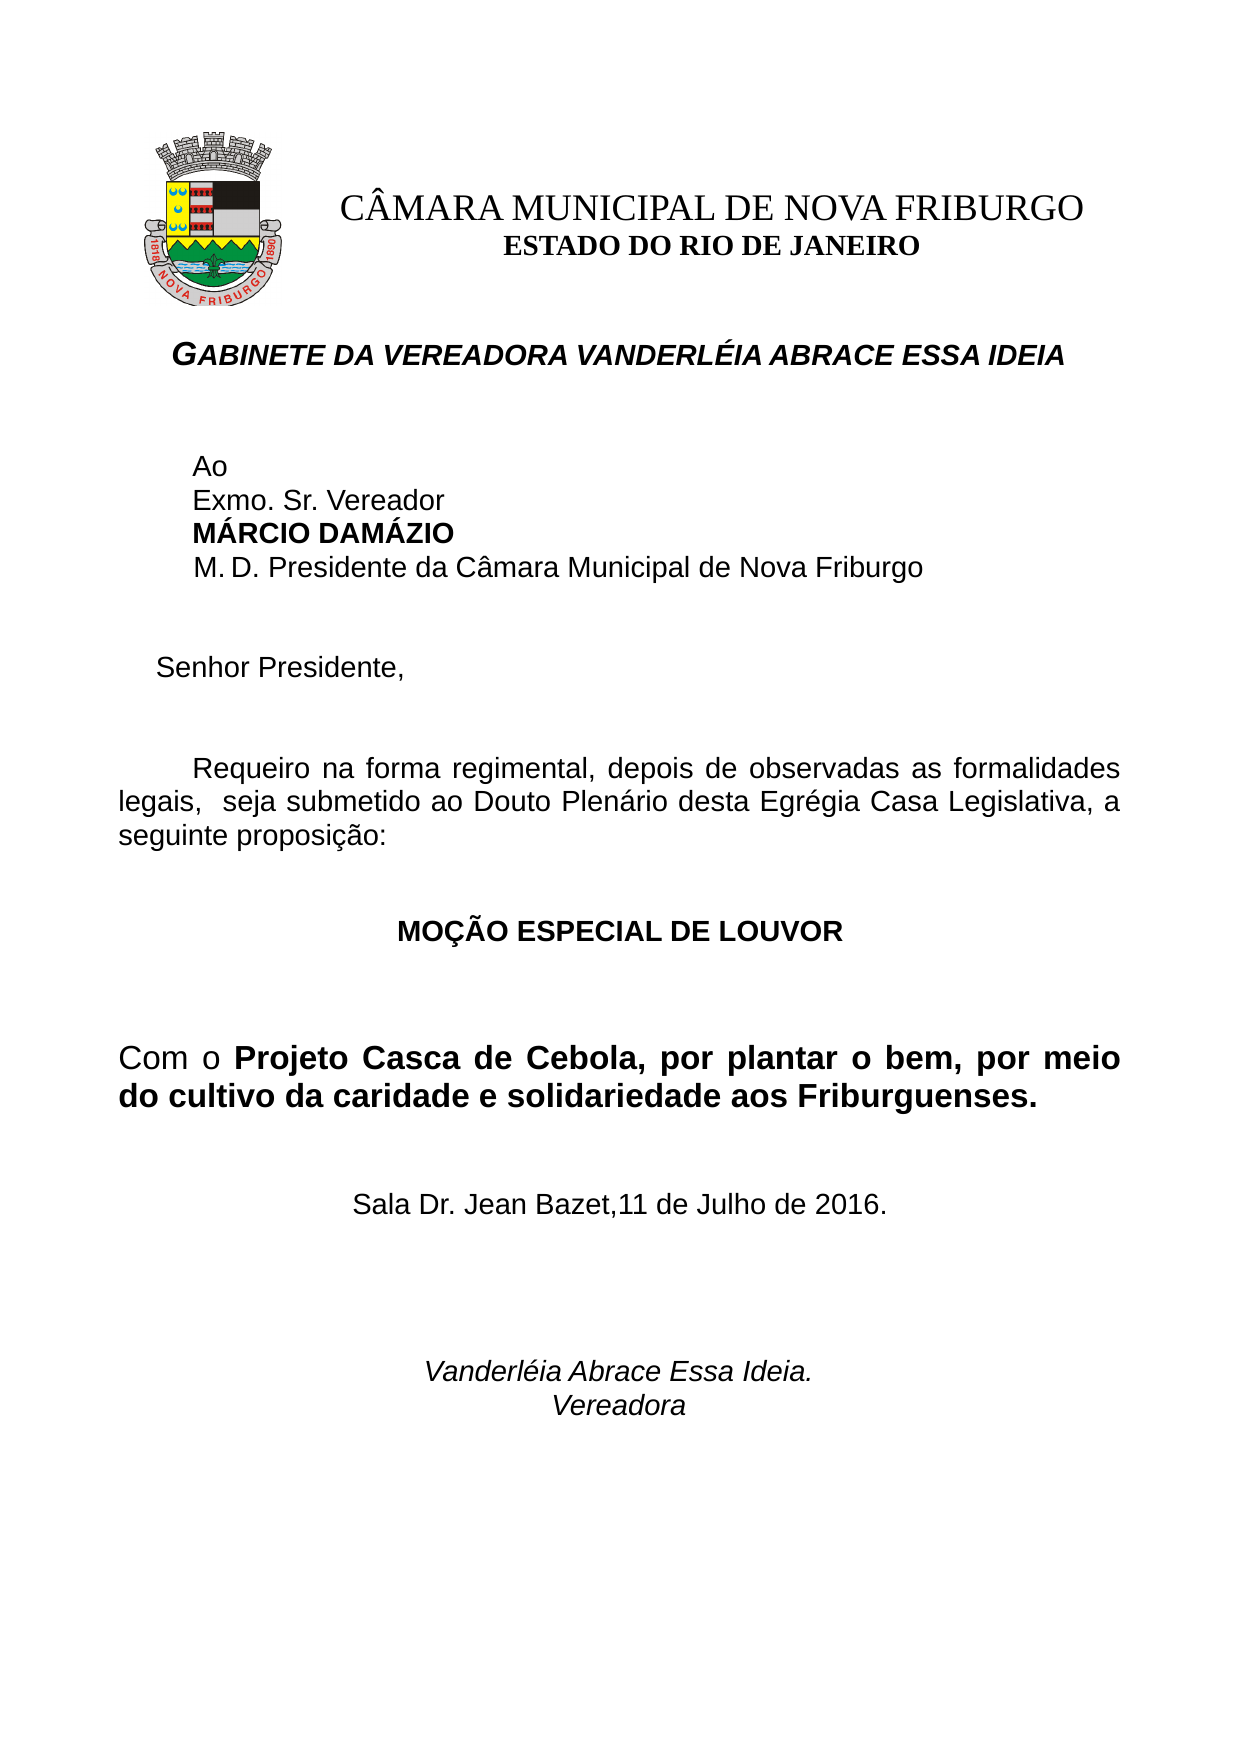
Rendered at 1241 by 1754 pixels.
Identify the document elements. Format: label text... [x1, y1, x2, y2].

text CÂMARA MUNICIPAL DE NOVA FRIBURGO [283, 185, 1122, 228]
text Requeiro na forma regimental, depois de observadas as formalidades legais, seja submetido ao Douto Plenário desta Egrégia Casa Legislativa, a seguinte proposição: [118, 751, 1122, 851]
text GABINETE DA VEREADORA VANDERLÉIA ABRACE ESSA IDEIA [118, 334, 1122, 372]
text [118, 185, 142, 228]
text Vereadora [118, 1388, 1122, 1422]
text Com o Projeto Casca de Cebola, por plantar o bem, por meio do cultivo da caridade e solidariedade aos Friburguenses. [118, 1038, 1122, 1115]
text [121, 228, 142, 262]
text Ao [118, 449, 1122, 482]
text MOÇÃO ESPECIAL DE LOUVOR [118, 914, 1122, 947]
text Vanderléia Abrace Essa Ideia. [118, 1354, 1122, 1388]
text Exmo. Sr. Vereador [118, 482, 1122, 516]
list D. Presidente da Câmara Municipal de Nova Friburgo [193, 549, 1122, 583]
text Sala Dr. Jean Bazet,11 de Julho de 2016. [118, 1187, 1122, 1220]
text Senhor Presidente, [156, 650, 1122, 684]
text MÁRCIO DAMÁZIO [118, 516, 1122, 549]
text ESTADO DO RIO DE JANEIRO [283, 228, 1122, 262]
